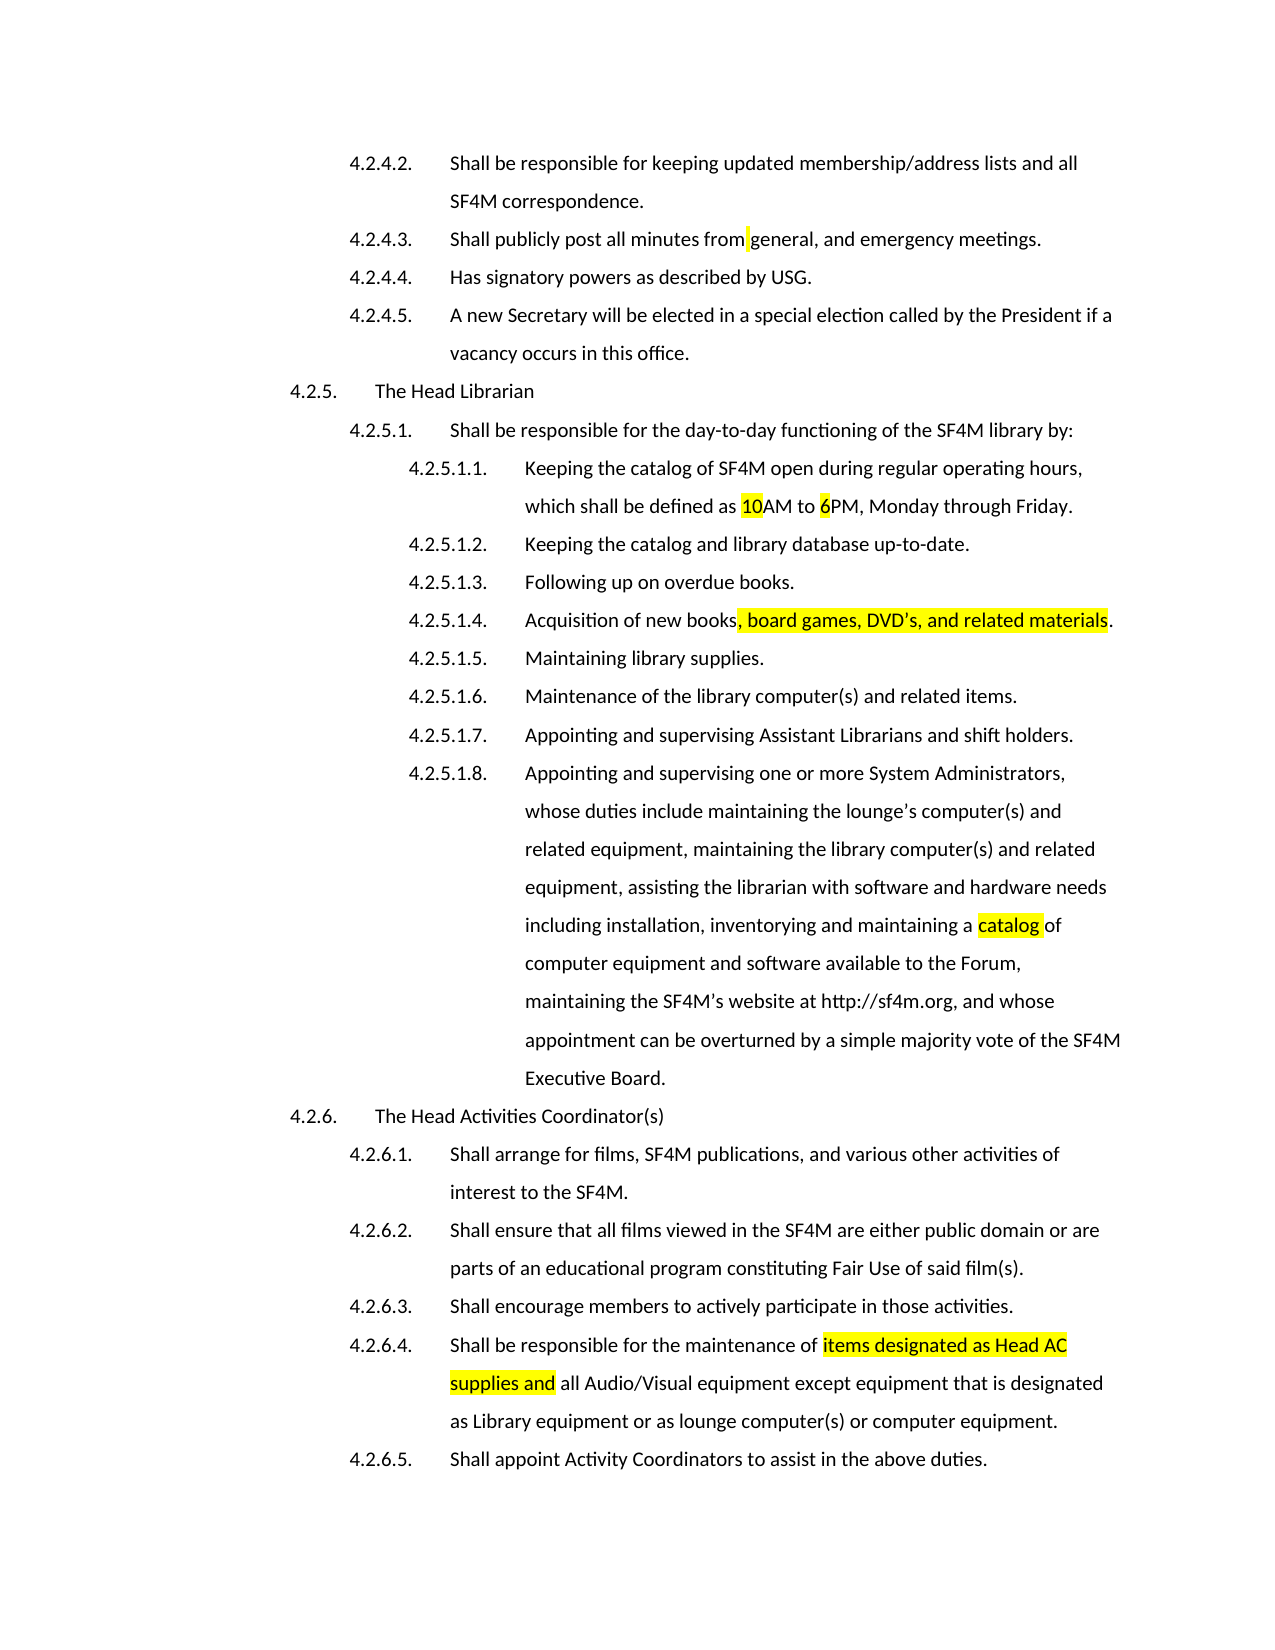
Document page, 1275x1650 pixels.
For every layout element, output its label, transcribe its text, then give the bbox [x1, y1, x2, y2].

list Shall be responsible for the day-to-day functioning of the SF4M library by: [412, 417, 1125, 442]
list Has signatory powers as described by USG. [412, 264, 1125, 290]
list Keeping the catalog of SF4M open during regular operating hours, which shall be defined as 10AM to 6PM, Monday through Friday. [487, 455, 1125, 518]
list Appointing and supervising Assistant Librarians and shift holders. [487, 722, 1125, 747]
list Shall be responsible for keeping updated membership/address lists and all SF4M correspondence. [412, 150, 1125, 213]
list A new Secretary will be elected in a special election called by the President if a vacancy occurs in this office. [412, 302, 1125, 366]
list Shall arrange for films, SF4M publications, and various other activities of interest to the SF4M. [412, 1141, 1125, 1205]
list Shall ensure that all films viewed in the SF4M are either public domain or are parts of an educational program constituting Fair Use of said film(s). [412, 1217, 1125, 1281]
list The Head Activities Coordinator(s) [337, 1103, 1125, 1128]
list Keeping the catalog and library database up-to-date. [487, 531, 1125, 557]
list Shall publicly post all minutes from general, and emergency meetings. [412, 226, 1125, 252]
list Following up on overdue books. [487, 569, 1125, 595]
list Shall be responsible for the maintenance of items designated as Head AC supplies and all Audio/Visual equipment except equipment that is designated as Library equipment or as lounge computer(s) or computer equipment. [412, 1332, 1125, 1433]
list Acquisition of new books, board games, DVD’s, and related materials. [487, 607, 1125, 633]
list Appointing and supervising one or more System Administrators, whose duties include maintaining the lounge’s computer(s) and related equipment, maintaining the library computer(s) and related equipment, assisting the librarian with software and hardware needs including installation, inventorying and maintaining a catalog of computer equipment and software available to the Forum, maintaining the SF4M’s website at http://sf4m.org, and whose appointment can be overturned by a simple majority vote of the SF4M Executive Board. [487, 760, 1125, 1090]
list Maintenance of the library computer(s) and related items. [487, 684, 1125, 709]
list The Head Librarian [337, 379, 1125, 404]
list Shall appoint Activity Coordinators to assist in the above duties. [412, 1446, 1125, 1472]
list Maintaining library supplies. [487, 646, 1125, 671]
list Shall encourage members to actively participate in those activities. [412, 1294, 1125, 1319]
